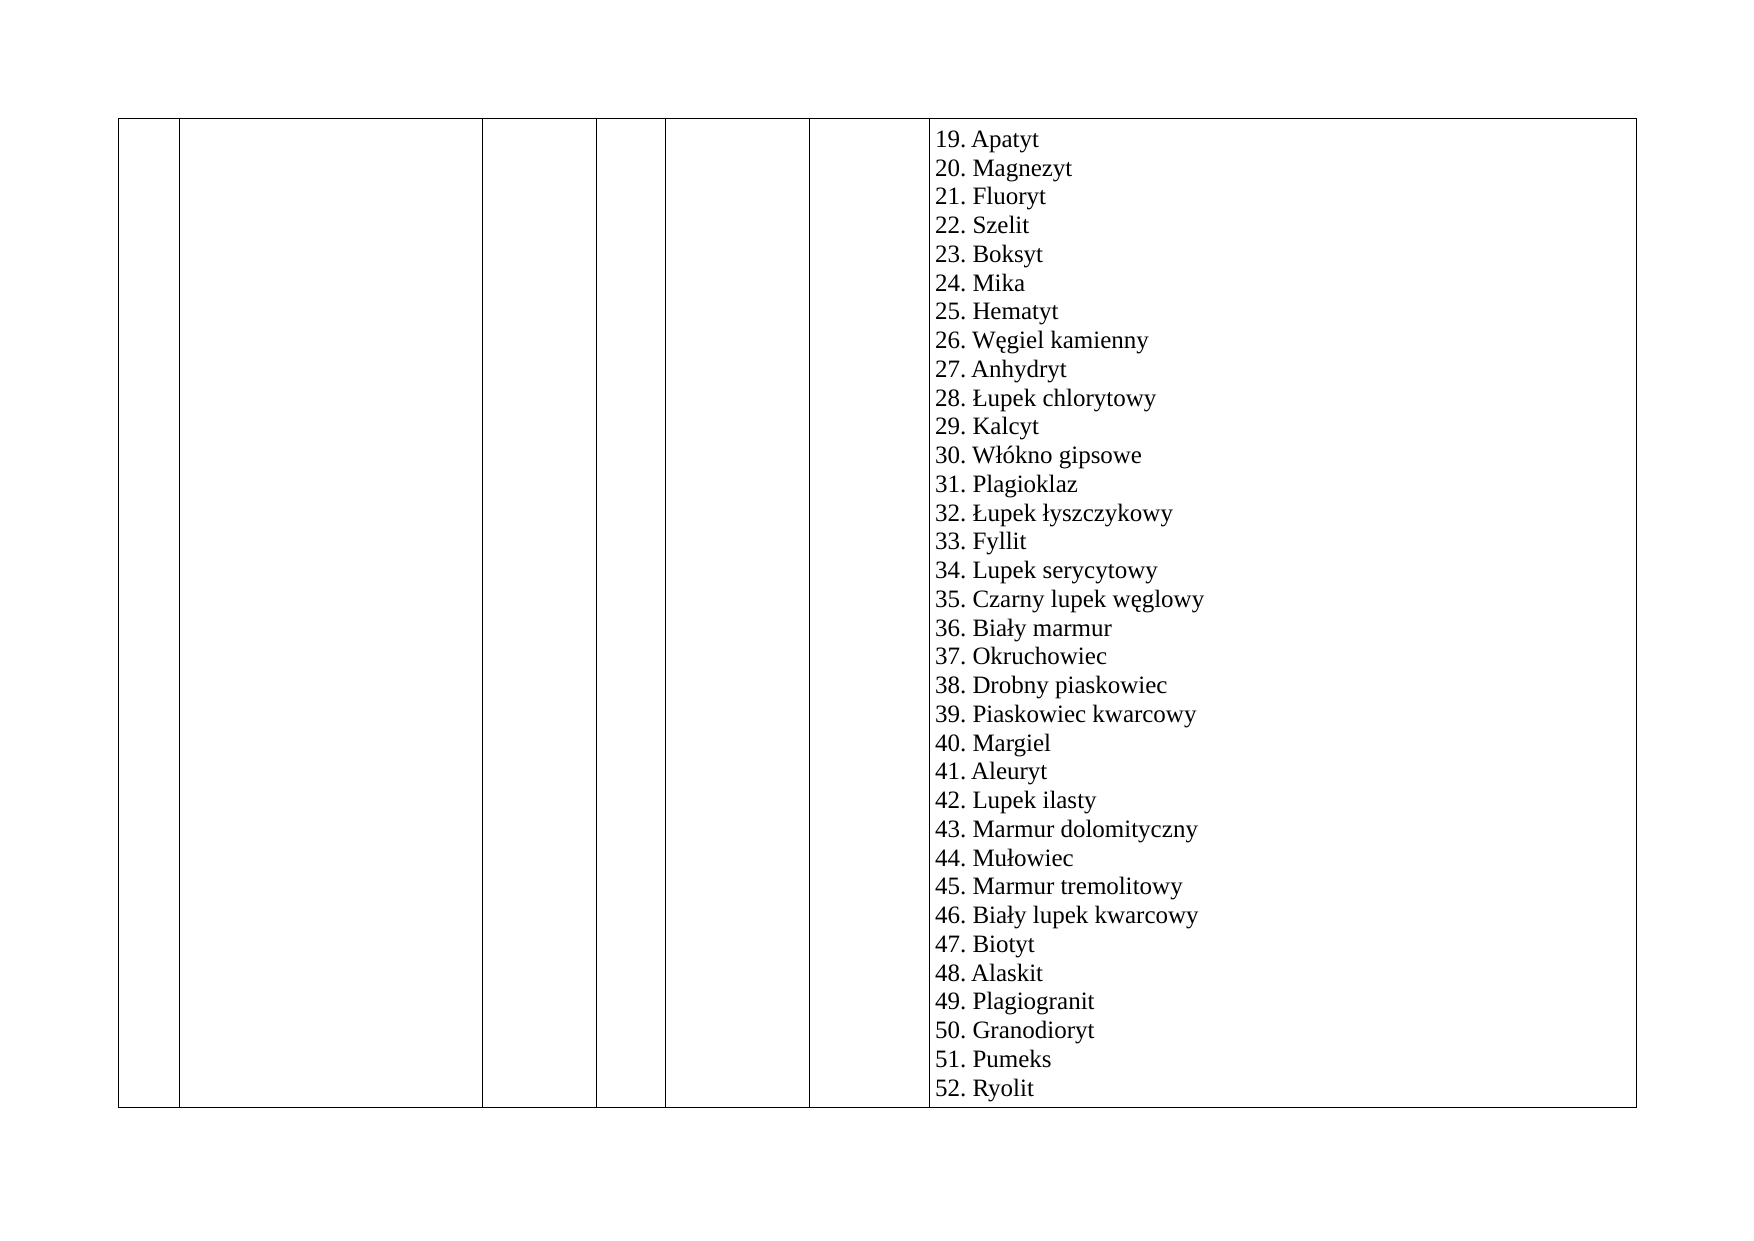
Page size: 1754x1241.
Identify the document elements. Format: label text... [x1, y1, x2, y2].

table_cell [666, 119, 809, 1107]
table_cell 19. Apatyt 20. Magnezyt 21. Fluoryt 22. Szelit 23. Boksyt 24. Mika 25. Hematyt 26. Węgiel kamienny 27. Anhydryt 28. Łupek chlorytowy 29. Kalcyt 30. Włókno gipsowe 31. Plagioklaz 32. Łupek łyszczykowy 33. Fyllit 34. Lupek serycytowy 35. Czarny lupek węglowy 36. Biały marmur 37. Okruchowiec 38. Drobny piaskowiec 39. Piaskowiec kwarcowy 40. Margiel 41. Aleuryt 42. Lupek ilasty 43. Marmur dolomityczny 44. Mułowiec 45. Marmur tremolitowy 46. Biały lupek kwarcowy 47. Biotyt 48. Alaskit 49. Plagiogranit 50. Granodioryt 51. Pumeks 52. Ryolit [930, 119, 1636, 1107]
table_cell [180, 119, 482, 1107]
table_cell [483, 119, 596, 1107]
table_cell [597, 119, 665, 1107]
table_cell [119, 119, 179, 1107]
table_cell [810, 119, 929, 1107]
